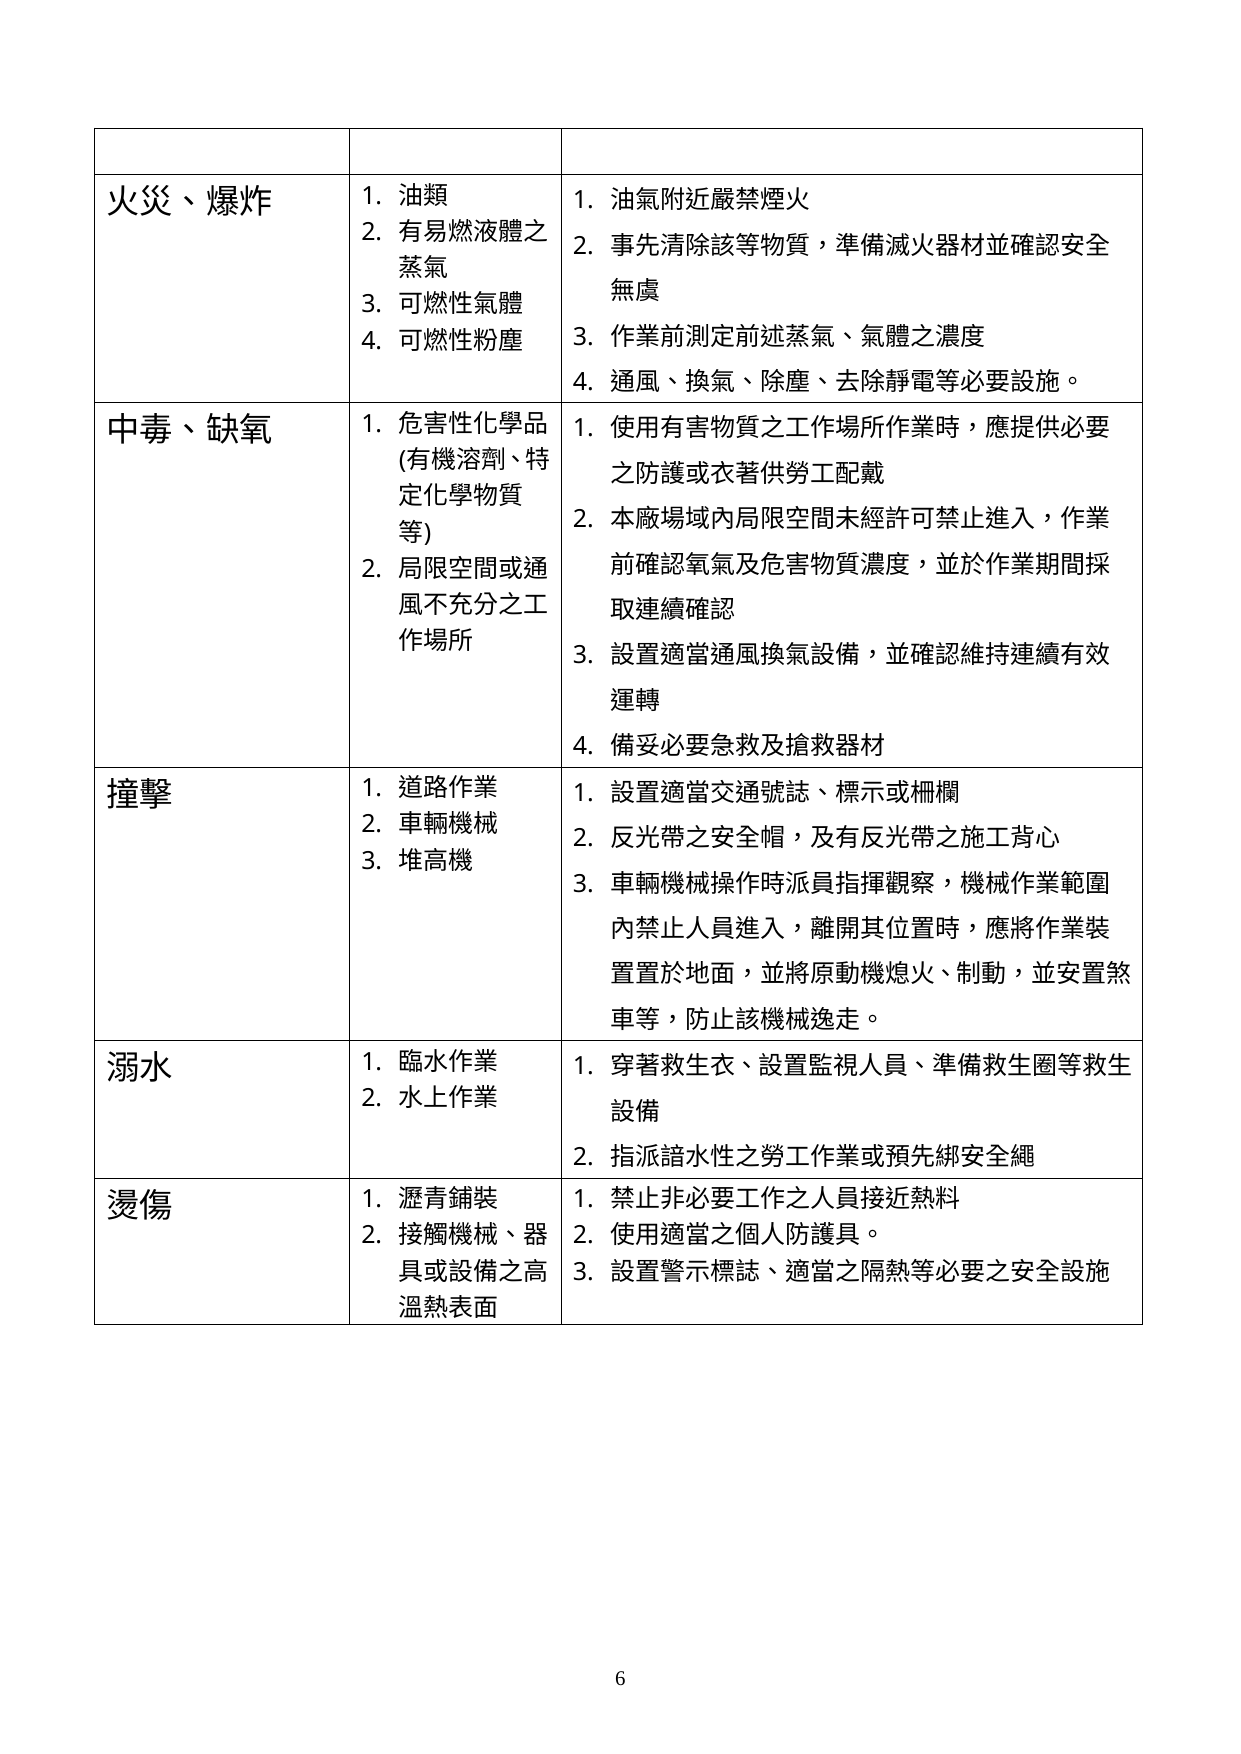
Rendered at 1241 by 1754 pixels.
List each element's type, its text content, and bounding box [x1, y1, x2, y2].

table_cell 禁止非必要工作之人員接近熱料 使用適當之個人防護具。 設置警示標誌、適當之隔熱等必要之安全設施 [562, 1179, 1142, 1323]
table_cell 道路作業 車輛機械 堆高機 [350, 768, 561, 1040]
table_cell 油氣附近嚴禁煙火 事先清除該等物質，準備滅火器材並確認安全無虞 作業前測定前述蒸氣、氣體之濃度 通風、換氣、除塵、去除靜電等必要設施。 [562, 175, 1142, 402]
table_cell 臨水作業 水上作業 [350, 1041, 561, 1177]
table_cell 設置適當交通號誌、標示或柵欄 反光帶之安全帽，及有反光帶之施工背心 車輛機械操作時派員指揮觀察，機械作業範圍內禁止人員進入，離開其位置時，應將作業裝置置於地面，並將原動機熄火、制動，並安置煞車等，防止該機械逸走。 [562, 768, 1142, 1040]
table_cell 危害性化學品(有機溶劑、特定化學物質等) 局限空間或通風不充分之工作場所 [350, 403, 561, 767]
table_cell 溺水 [95, 1041, 349, 1177]
table_cell 瀝青鋪裝 接觸機械、器具或設備之高溫熱表面 [350, 1179, 561, 1323]
table_cell 中毒、缺氧 [95, 403, 349, 767]
table_cell 使用有害物質之工作場所作業時，應提供必要之防護或衣著供勞工配戴 本廠場域內局限空間未經許可禁止進入，作業前確認氧氣及危害物質濃度，並於作業期間採取連續確認 設置適當通風換氣設備，並確認維持連續有效運轉 備妥必要急救及搶救器材 [562, 403, 1142, 767]
table_cell 火災、爆炸 [95, 175, 349, 402]
table_cell [562, 129, 1142, 174]
table_cell 撞擊 [95, 768, 349, 1040]
table_cell 油類 有易燃液體之蒸氣 可燃性氣體 可燃性粉塵 [350, 175, 561, 402]
table_cell [350, 129, 561, 174]
table_cell [95, 129, 349, 174]
table_cell 燙傷 [95, 1179, 349, 1323]
table_cell 穿著救生衣、設置監視人員、準備救生圈等救生設備 指派諳水性之勞工作業或預先綁安全繩 [562, 1041, 1142, 1177]
